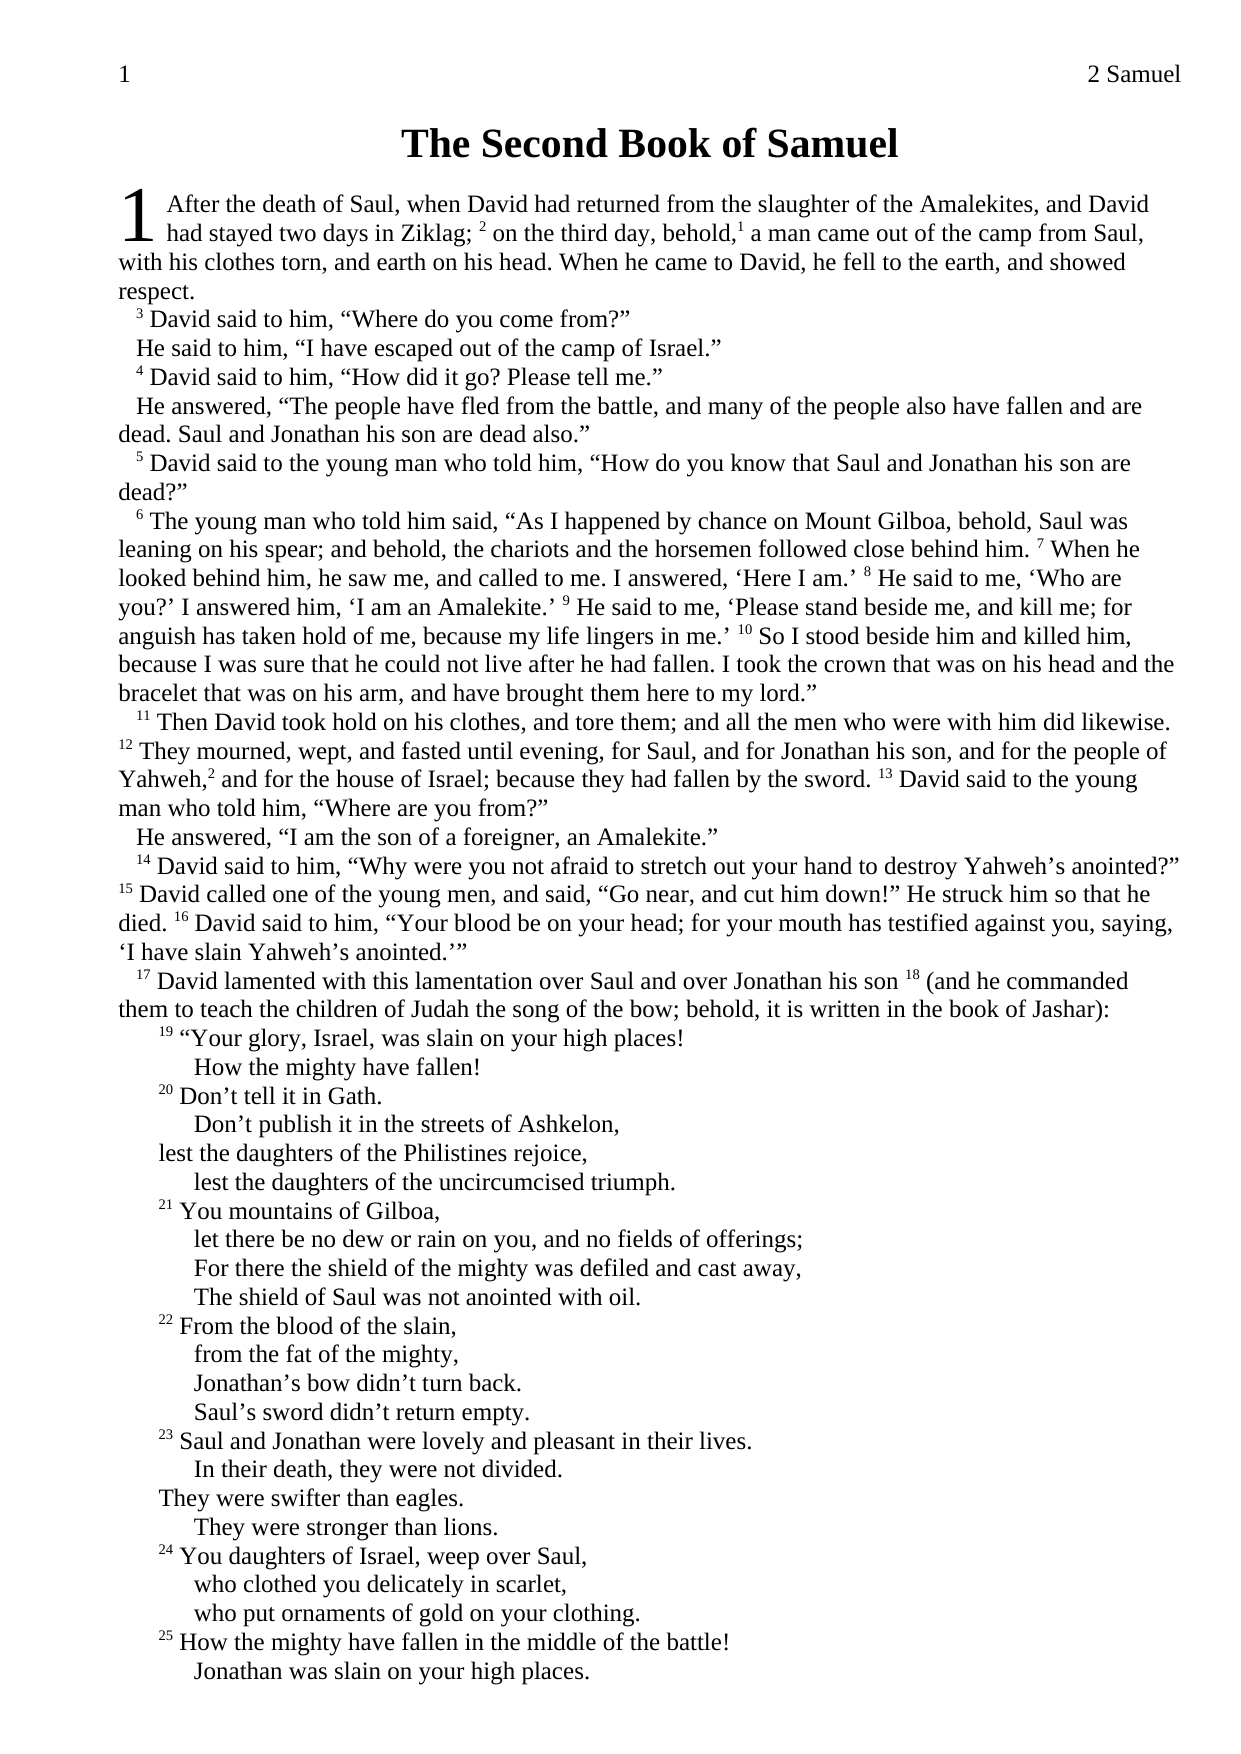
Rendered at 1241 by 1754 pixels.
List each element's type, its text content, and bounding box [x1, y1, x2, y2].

text They were swifter than eagles. [158, 1483, 1181, 1512]
text 23 Saul and Jonathan were lovely and pleasant in their lives. [158, 1426, 1181, 1454]
text 14 David said to him, “Why were you not afraid to stretch out your hand to destroy Yahweh’s anointed?” 15 David called one of the young men, and said, “Go near, and cut him down!” He struck him so that he died. 16 David said to him, “Your blood be on your head; for your mouth has testified against you, saying, ‘I have slain Yahweh’s anointed.’” [118, 851, 1181, 966]
text who clothed you delicately in scarlet, [194, 1569, 1181, 1598]
text Jonathan’s bow didn’t turn back. [194, 1368, 1181, 1397]
text He answered, “The people have fled from the battle, and many of the people also have fallen and are dead. Saul and Jonathan his son are dead also.” [118, 391, 1181, 448]
text 17 David lamented with this lamentation over Saul and over Jonathan his son 18 (and he commanded them to teach the children of Judah the song of the bow; behold, it is written in the book of Jashar): [118, 966, 1181, 1023]
text lest the daughters of the Philistines rejoice, [158, 1138, 1181, 1167]
text 4 David said to him, “How did it go? Please tell me.” [118, 362, 1181, 391]
text 25 How the mighty have fallen in the middle of the battle! [158, 1627, 1181, 1656]
text 6 The young man who told him said, “As I happened by chance on Mount Gilboa, behold, Saul was leaning on his spear; and behold, the chariots and the horsemen followed close behind him. 7 When he looked behind him, he saw me, and called to me. I answered, ‘Here I am.’ 8 He said to me, ‘Who are you?’ I answered him, ‘I am an Amalekite.’ 9 He said to me, ‘Please stand beside me, and kill me; for anguish has taken hold of me, because my life lingers in me.’ 10 So I stood beside him and killed him, because I was sure that he could not live after he had fallen. I took the crown that was on his head and the bracelet that was on his arm, and have brought them here to my lord.” [118, 506, 1181, 707]
text How the mighty have fallen! [194, 1052, 1181, 1081]
text 1After the death of Saul, when David had returned from the slaughter of the Amalekites, and David had stayed two days in Ziklag; 2 on the third day, behold,1 a man came out of the camp from Saul, with his clothes torn, and earth on his head. When he came to David, he fell to the earth, and showed respect. [118, 189, 1181, 304]
text 24 You daughters of Israel, weep over Saul, [158, 1541, 1181, 1569]
text He answered, “I am the son of a foreigner, an Amalekite.” [118, 822, 1181, 851]
text 20 Don’t tell it in Gath. [158, 1081, 1181, 1109]
text Jonathan was slain on your high places. [194, 1656, 1181, 1684]
text 22 From the blood of the slain, [158, 1311, 1181, 1339]
text The shield of Saul was not anointed with oil. [194, 1282, 1181, 1311]
text 3 David said to him, “Where do you come from?” [118, 304, 1181, 333]
text from the fat of the mighty, [194, 1339, 1181, 1368]
text lest the daughters of the uncircumcised triumph. [194, 1167, 1181, 1196]
text who put ornaments of gold on your clothing. [194, 1598, 1181, 1627]
text In their death, they were not divided. [194, 1454, 1181, 1483]
text For there the shield of the mighty was defiled and cast away, [194, 1253, 1181, 1282]
text 21 You mountains of Gilboa, [158, 1196, 1181, 1224]
text The Second Book of Samuel [118, 118, 1181, 166]
text 11 Then David took hold on his clothes, and tore them; and all the men who were with him did likewise. 12 They mourned, wept, and fasted until evening, for Saul, and for Jonathan his son, and for the people of Yahweh,2 and for the house of Israel; because they had fallen by the sword. 13 David said to the young man who told him, “Where are you from?” [118, 707, 1181, 822]
text Don’t publish it in the streets of Ashkelon, [194, 1109, 1181, 1138]
text let there be no dew or rain on you, and no fields of offerings; [194, 1224, 1181, 1253]
text 5 David said to the young man who told him, “How do you know that Saul and Jonathan his son are dead?” [118, 448, 1181, 506]
text They were stronger than lions. [194, 1512, 1181, 1541]
text Saul’s sword didn’t return empty. [194, 1397, 1181, 1426]
text 19 “Your glory, Israel, was slain on your high places! [158, 1023, 1181, 1052]
text He said to him, “I have escaped out of the camp of Israel.” [118, 333, 1181, 362]
